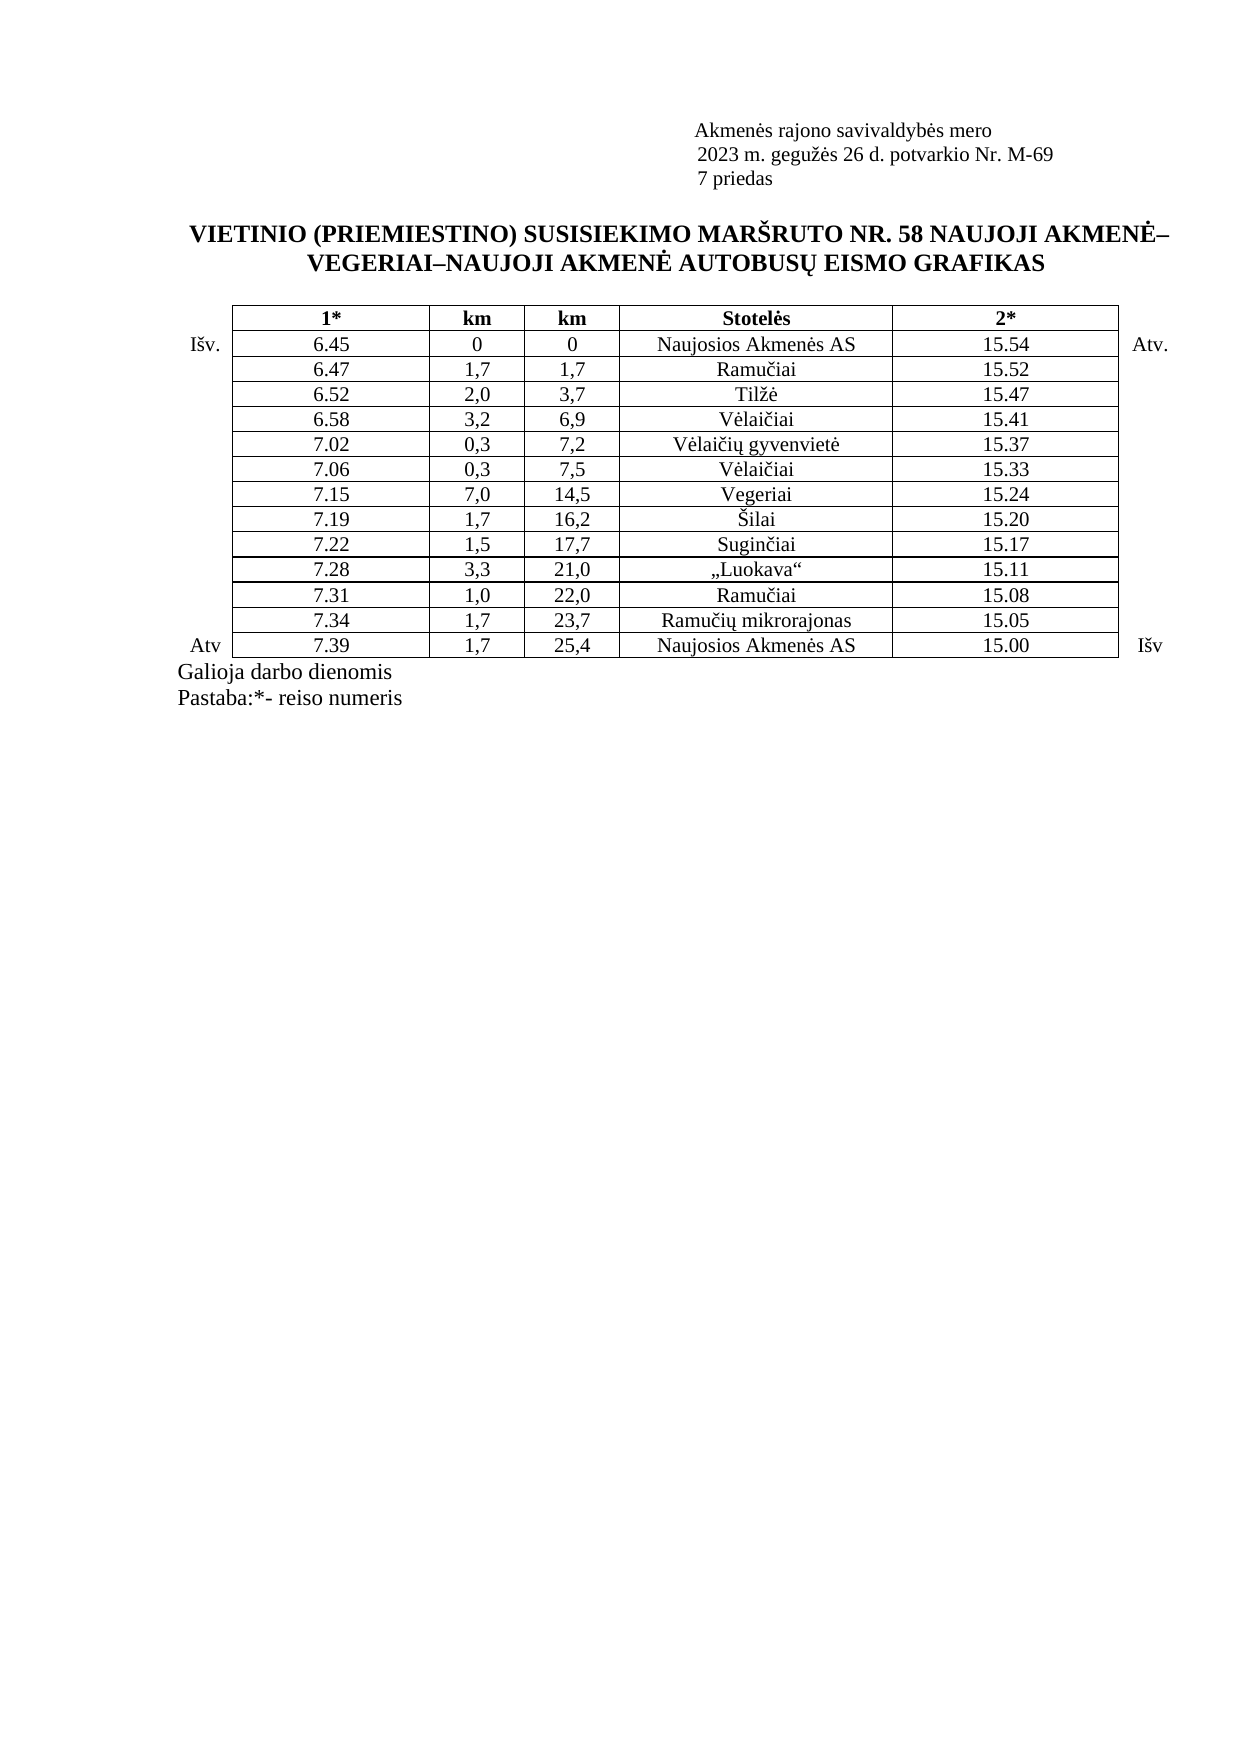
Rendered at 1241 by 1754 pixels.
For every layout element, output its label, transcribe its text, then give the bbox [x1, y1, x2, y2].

table_cell 22,0 [525, 583, 619, 607]
table_cell 15.54 [893, 331, 1118, 356]
table_header [1119, 305, 1181, 330]
text Akmenės rajono savivaldybės mero [177, 118, 1181, 142]
table_cell 17,7 [525, 532, 619, 556]
table_cell [1119, 581, 1181, 607]
text 7 priedas [177, 166, 1181, 190]
table_cell 23,7 [525, 608, 619, 632]
table_cell 15.11 [893, 558, 1118, 581]
table_cell 15.47 [893, 382, 1118, 406]
table_cell Vėlaičių gyvenvietė [620, 432, 892, 456]
table_cell 15.00 [893, 633, 1118, 657]
table_cell [178, 357, 232, 381]
table_cell „Luokava“ [620, 558, 892, 581]
table_cell 1,7 [430, 633, 524, 657]
table_cell [1119, 406, 1181, 431]
table_cell Ramučiai [620, 583, 892, 607]
table_cell [178, 407, 232, 431]
table_cell 6.45 [233, 331, 429, 356]
table_cell 6,9 [525, 407, 619, 431]
table_cell 0,3 [430, 432, 524, 456]
table_cell 1,5 [430, 532, 524, 556]
table_cell 1,7 [525, 357, 619, 381]
table_header 2* [893, 306, 1118, 330]
table_cell Tilžė [620, 382, 892, 406]
table_cell Šilai [620, 507, 892, 531]
table_cell 7.31 [233, 583, 429, 607]
table_cell Ramučiai [620, 357, 892, 381]
table_cell 15.08 [893, 583, 1118, 607]
table_cell [178, 432, 232, 456]
table_cell 7.19 [233, 507, 429, 531]
table_cell 7,5 [525, 457, 619, 481]
table_cell 7.34 [233, 608, 429, 632]
table_cell [178, 558, 232, 581]
table_cell Suginčiai [620, 532, 892, 556]
table_cell [1119, 431, 1181, 456]
table_cell 6.52 [233, 382, 429, 406]
table_header 1* [233, 306, 429, 330]
table_cell [1119, 456, 1181, 481]
table_cell 3,3 [430, 558, 524, 581]
table_cell [178, 457, 232, 481]
table_cell [178, 608, 232, 632]
table_cell Vėlaičiai [620, 407, 892, 431]
table_cell 2,0 [430, 382, 524, 406]
table_cell 15.24 [893, 482, 1118, 506]
table_cell 14,5 [525, 482, 619, 506]
table_cell Ramučių mikrorajonas [620, 608, 892, 632]
table_cell [178, 482, 232, 506]
table_cell 3,2 [430, 407, 524, 431]
table_header km [430, 306, 524, 330]
table_cell 7.02 [233, 432, 429, 456]
table_cell 7,2 [525, 432, 619, 456]
table_cell Vėlaičiai [620, 457, 892, 481]
table_cell 7.22 [233, 532, 429, 556]
table_cell 15.33 [893, 457, 1118, 481]
table_header km [525, 306, 619, 330]
table_cell 1,0 [430, 583, 524, 607]
table_cell Naujosios Akmenės AS [620, 633, 892, 657]
table_cell Vegeriai [620, 482, 892, 506]
table_cell 3,7 [525, 382, 619, 406]
table_cell 1,7 [430, 357, 524, 381]
table_cell 6.58 [233, 407, 429, 431]
table_cell 21,0 [525, 558, 619, 581]
table_cell Išv. [178, 331, 232, 356]
table_cell [1119, 381, 1181, 406]
table_cell 7.28 [233, 558, 429, 581]
table_cell [1119, 607, 1181, 632]
table_cell 15.05 [893, 608, 1118, 632]
table_cell 15.20 [893, 507, 1118, 531]
table_cell 7,0 [430, 482, 524, 506]
table_cell 1,7 [430, 507, 524, 531]
table_cell [1119, 531, 1181, 556]
table_cell 0,3 [430, 457, 524, 481]
table_cell [1119, 556, 1181, 581]
table_cell 15.17 [893, 532, 1118, 556]
table_cell 0 [430, 331, 524, 356]
table_cell [178, 382, 232, 406]
table_cell [1119, 481, 1181, 506]
table_header [178, 306, 232, 330]
table_header Stotelės [620, 306, 892, 330]
text VIETINIO (PRIEMIESTINO) SUSISIEKIMO MARŠRUTO NR. 58 NAUJOJI AKMENĖ–VEGERIAI–NAUJOJI AKMENĖ AUTOBUSŲ EISMO GRAFIKAS [177, 219, 1181, 277]
table_cell 7.15 [233, 482, 429, 506]
table_cell Atv [178, 633, 232, 657]
table_cell [178, 532, 232, 556]
table_cell 15.41 [893, 407, 1118, 431]
table_cell 7.39 [233, 633, 429, 657]
table_cell 7.06 [233, 457, 429, 481]
table_cell 15.52 [893, 357, 1118, 381]
table_cell [178, 507, 232, 531]
table_cell 15.37 [893, 432, 1118, 456]
table_cell Išv [1119, 632, 1181, 657]
table_cell 25,4 [525, 633, 619, 657]
table_cell 16,2 [525, 507, 619, 531]
table_cell Atv. [1119, 330, 1181, 356]
table_cell [1119, 506, 1181, 531]
text 2023 m. gegužės 26 d. potvarkio Nr. M-69 [177, 142, 1181, 166]
table_cell 1,7 [430, 608, 524, 632]
table_cell [1119, 356, 1181, 381]
table_cell 6.47 [233, 357, 429, 381]
text Pastaba:*- reiso numeris [177, 684, 1181, 711]
table_cell Naujosios Akmenės AS [620, 331, 892, 356]
table_cell 0 [525, 331, 619, 356]
table_cell [178, 583, 232, 607]
text Galioja darbo dienomis [177, 658, 1181, 684]
